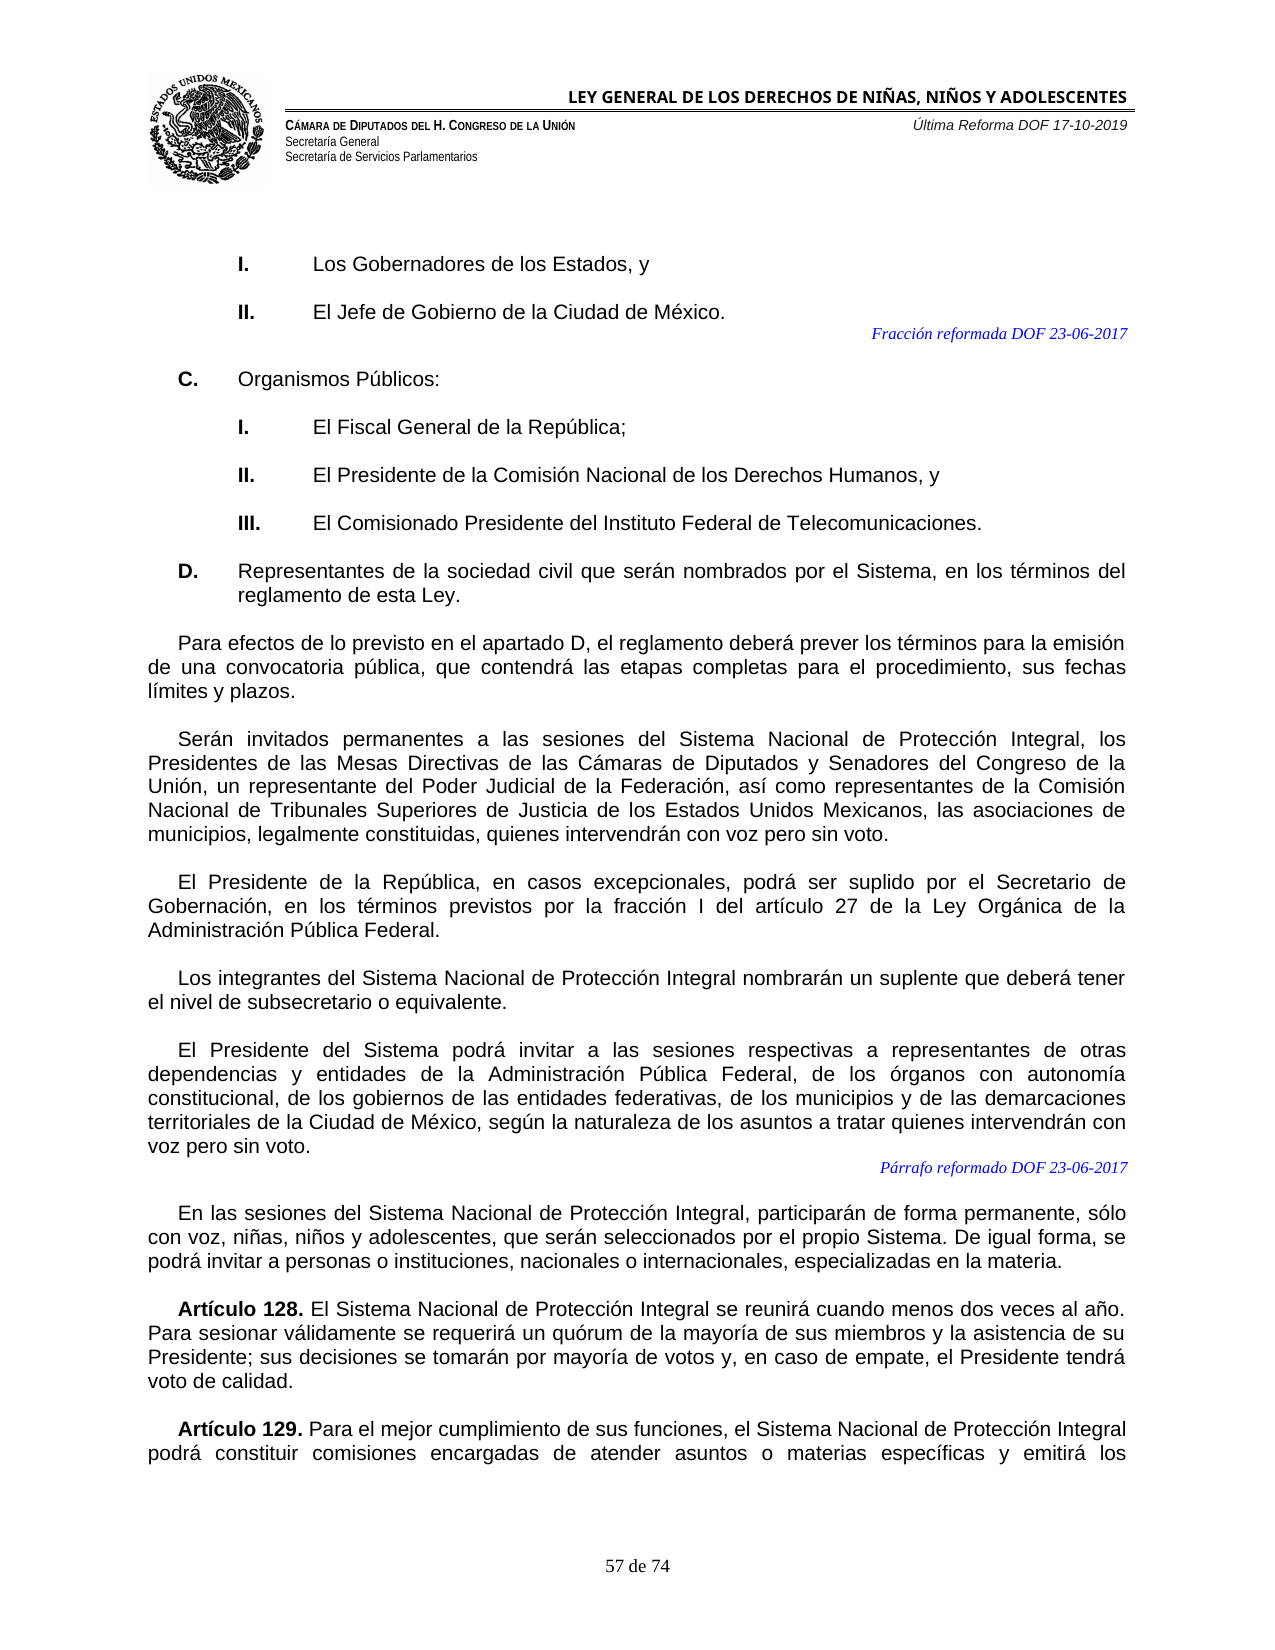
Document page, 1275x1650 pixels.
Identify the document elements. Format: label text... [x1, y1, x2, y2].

text Artículo 129. Para el mejor cumplimiento de sus funciones, el Sistema Nacional de Protección Integral podrá constituir comisiones encargadas de atender asuntos o materias específicas y emitirá los [148, 1417, 1127, 1464]
text III. El Comisionado Presidente del Instituto Federal de Telecomunicaciones. [238, 511, 1127, 535]
text I. El Fiscal General de la República; [238, 415, 1127, 439]
text I. Los Gobernadores de los Estados, y [238, 252, 1127, 276]
text Los integrantes del Sistema Nacional de Protección Integral nombrarán un suplente que deberá tener el nivel de subsecretario o equivalente. [148, 966, 1127, 1014]
text Párrafo reformado DOF 23-06-2017 [148, 1158, 1127, 1177]
text El Presidente de la República, en casos excepcionales, podrá ser suplido por el Secretario de Gobernación, en los términos previstos por la fracción I del artículo 27 de la Ley Orgánica de la Administración Pública Federal. [148, 870, 1127, 942]
text C. Organismos Públicos: [178, 367, 1127, 391]
text Artículo 128. El Sistema Nacional de Protección Integral se reunirá cuando menos dos veces al año. Para sesionar válidamente se requerirá un quórum de la mayoría de sus miembros y la asistencia de su Presidente; sus decisiones se tomarán por mayoría de votos y, en caso de empate, el Presidente tendrá voto de calidad. [148, 1297, 1127, 1393]
text El Presidente del Sistema podrá invitar a las sesiones respectivas a representantes de otras dependencias y entidades de la Administración Pública Federal, de los órganos con autonomía constitucional, de los gobiernos de las entidades federativas, de los municipios y de las demarcaciones territoriales de la Ciudad de México, según la naturaleza de los asuntos a tratar quienes intervendrán con voz pero sin voto. [148, 1038, 1127, 1158]
text II. El Presidente de la Comisión Nacional de los Derechos Humanos, y [238, 463, 1127, 487]
text Para efectos de lo previsto en el apartado D, el reglamento deberá prever los términos para la emisión de una convocatoria pública, que contendrá las etapas completas para el procedimiento, sus fechas límites y plazos. [148, 631, 1127, 702]
text II. El Jefe de Gobierno de la Ciudad de México. [238, 300, 1127, 324]
text D. Representantes de la sociedad civil que serán nombrados por el Sistema, en los términos del reglamento de esta Ley. [178, 559, 1127, 607]
text Fracción reformada DOF 23-06-2017 [148, 324, 1127, 343]
text En las sesiones del Sistema Nacional de Protección Integral, participarán de forma permanente, sólo con voz, niñas, niños y adolescentes, que serán seleccionados por el propio Sistema. De igual forma, se podrá invitar a personas o instituciones, nacionales o internacionales, especializadas en la materia. [148, 1201, 1127, 1273]
text Serán invitados permanentes a las sesiones del Sistema Nacional de Protección Integral, los Presidentes de las Mesas Directivas de las Cámaras de Diputados y Senadores del Congreso de la Unión, un representante del Poder Judicial de la Federación, así como representantes de la Comisión Nacional de Tribunales Superiores de Justicia de los Estados Unidos Mexicanos, las asociaciones de municipios, legalmente constituidas, quienes intervendrán con voz pero sin voto. [148, 726, 1127, 846]
